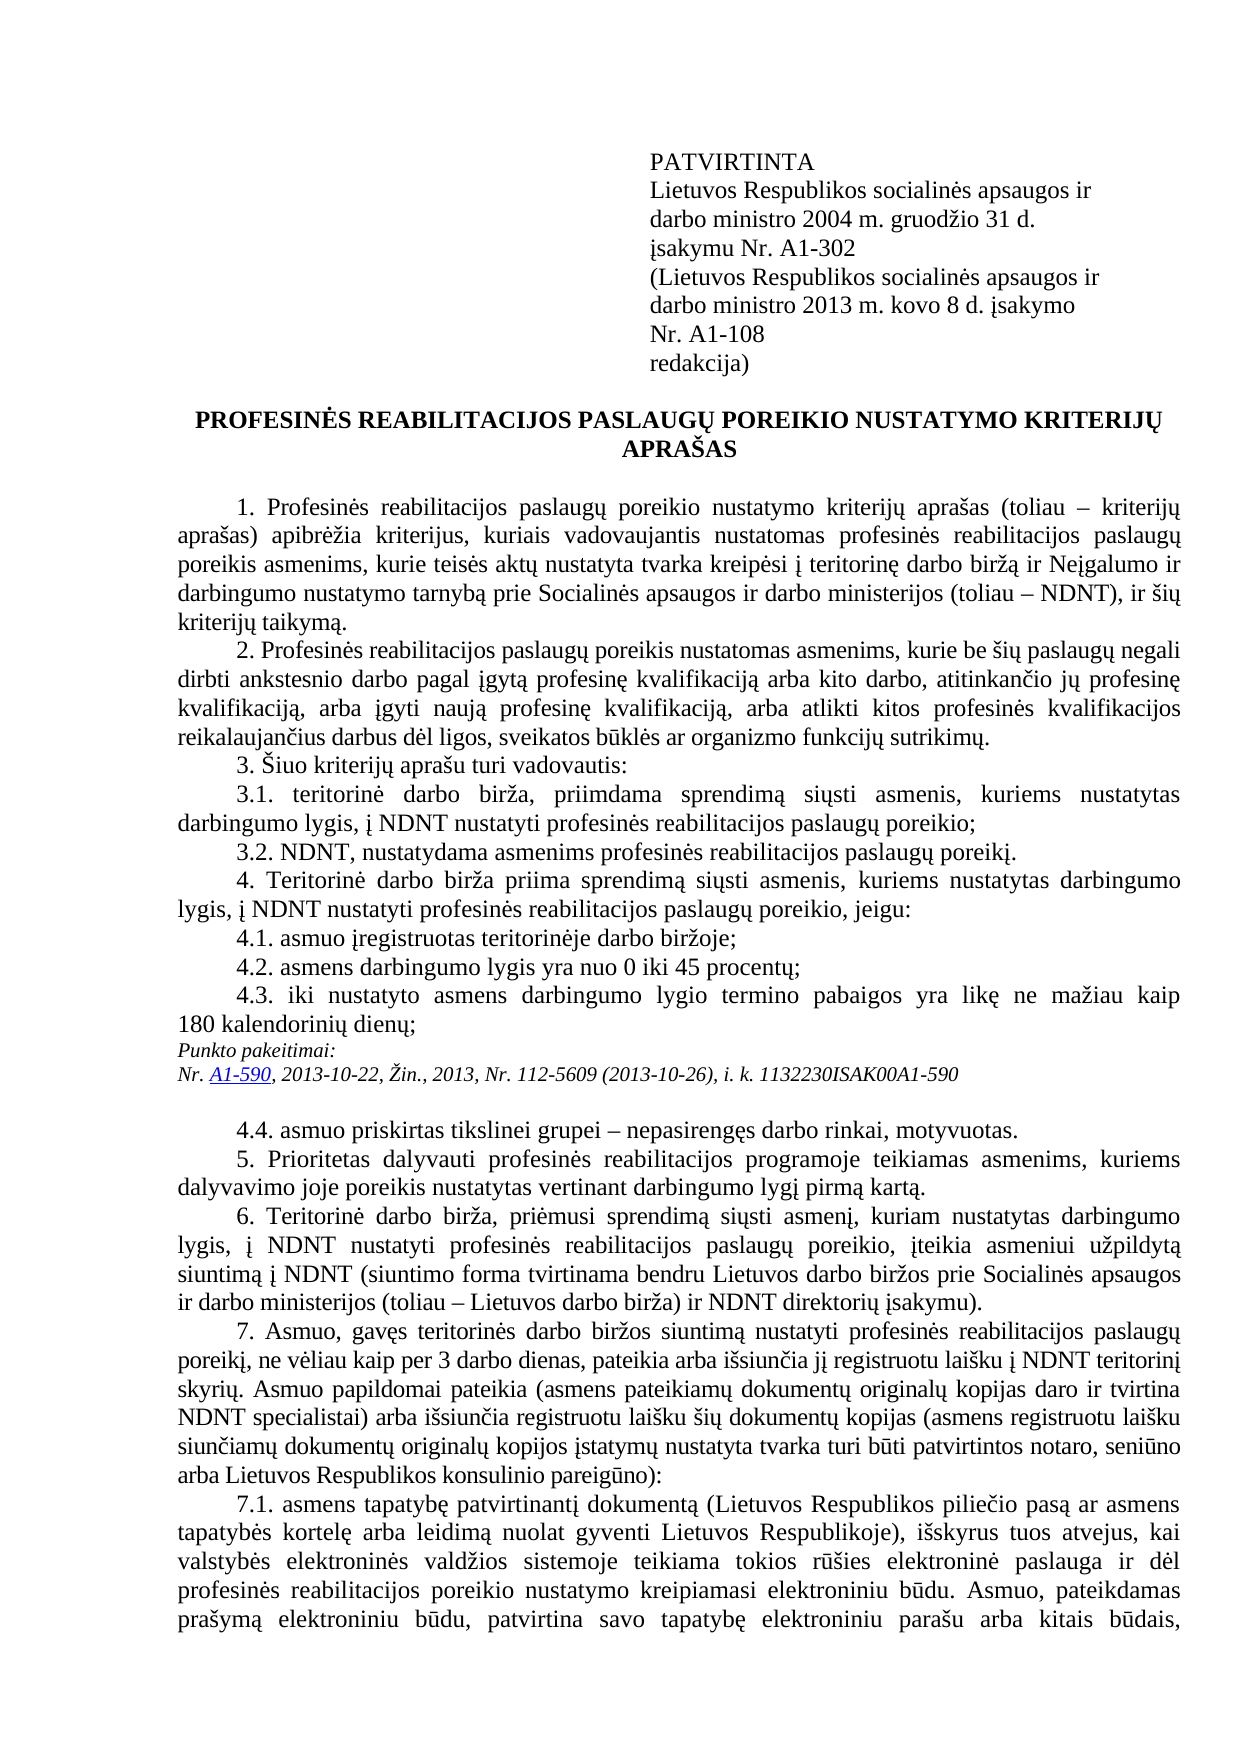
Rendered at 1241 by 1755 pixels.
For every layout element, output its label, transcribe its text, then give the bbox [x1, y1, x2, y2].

text Nr. A1-590, 2013-10-22, Žin., 2013, Nr. 112-5609 (2013-10-26), i. k. 1132230ISAK00A1-590 [177, 1062, 1181, 1086]
text 7. Asmuo, gavęs teritorinės darbo biržos siuntimą nustatyti profesinės reabilitacijos paslaugų poreikį, ne vėliau kaip per 3 darbo dienas, pateikia arba išsiunčia jį registruotu laišku į NDNT teritorinį skyrių. Asmuo papildomai pateikia (asmens pateikiamų dokumentų originalų kopijas daro ir tvirtina NDNT specialistai) arba išsiunčia registruotu laišku šių dokumentų kopijas (asmens registruotu laišku siunčiamų dokumentų originalų kopijos įstatymų nustatyta tvarka turi būti patvirtintos notaro, seniūno arba Lietuvos Respublikos konsulinio pareigūno): [177, 1316, 1181, 1489]
text darbo ministro 2004 m. gruodžio 31 d. [649, 204, 1181, 233]
text 7.1. asmens tapatybę patvirtinantį dokumentą (Lietuvos Respublikos piliečio pasą ar asmens tapatybės kortelę arba leidimą nuolat gyventi Lietuvos Respublikoje), išskyrus tuos atvejus, kai valstybės elektroninės valdžios sistemoje teikiama tokios rūšies elektroninė paslauga ir dėl profesinės reabilitacijos poreikio nustatymo kreipiamasi elektroniniu būdu. Asmuo, pateikdamas prašymą elektroniniu būdu, patvirtina savo tapatybę elektroniniu parašu arba kitais būdais, [177, 1489, 1181, 1632]
text 4.2. asmens darbingumo lygis yra nuo 0 iki 45 procentų; [177, 952, 1181, 981]
text 4.1. asmuo įregistruotas teritorinėje darbo biržoje; [177, 923, 1181, 952]
text 3.2. NDNT, nustatydama asmenims profesinės reabilitacijos paslaugų poreikį. [177, 837, 1181, 866]
text 6. Teritorinė darbo birža, priėmusi sprendimą siųsti asmenį, kuriam nustatytas darbingumo lygis, į NDNT nustatyti profesinės reabilitacijos paslaugų poreikio, įteikia asmeniui užpildytą siuntimą į NDNT (siuntimo forma tvirtinama bendru Lietuvos darbo biržos prie Socialinės apsaugos ir darbo ministerijos (toliau – Lietuvos darbo birža) ir NDNT direktorių įsakymu). [177, 1201, 1181, 1316]
text Lietuvos Respublikos socialinės apsaugos ir [649, 176, 1181, 204]
text 4. Teritorinė darbo birža priima sprendimą siųsti asmenis, kuriems nustatytas darbingumo lygis, į NDNT nustatyti profesinės reabilitacijos paslaugų poreikio, jeigu: [177, 866, 1181, 923]
text 3. Šiuo kriterijų aprašu turi vadovautis: [177, 751, 1181, 779]
text redakcija) [649, 348, 1181, 377]
text (Lietuvos Respublikos socialinės apsaugos ir [649, 262, 1181, 291]
text 1. Profesinės reabilitacijos paslaugų poreikio nustatymo kriterijų aprašas (toliau – kriterijų aprašas) apibrėžia kriterijus, kuriais vadovaujantis nustatomas profesinės reabilitacijos paslaugų poreikis asmenims, kurie teisės aktų nustatyta tvarka kreipėsi į teritorinę darbo biržą ir Neįgalumo ir darbingumo nustatymo tarnybą prie Socialinės apsaugos ir darbo ministerijos (toliau – NDNT), ir šių kriterijų taikymą. [177, 492, 1181, 636]
text Nr. A1-108 [649, 319, 1181, 348]
text PROFESINĖS REABILITACIJOS PASLAUGŲ POREIKIO NUSTATYMO KRITERIJŲ APRAŠAS [177, 406, 1181, 463]
text Punkto pakeitimai: [177, 1038, 1181, 1062]
text 4.4. asmuo priskirtas tikslinei grupei – nepasirengęs darbo rinkai, motyvuotas. [177, 1115, 1181, 1144]
text 3.1. teritorinė darbo birža, priimdama sprendimą siųsti asmenis, kuriems nustatytas darbingumo lygis, į NDNT nustatyti profesinės reabilitacijos paslaugų poreikio; [177, 779, 1181, 837]
text darbo ministro 2013 m. kovo 8 d. įsakymo [649, 291, 1181, 319]
text 2. Profesinės reabilitacijos paslaugų poreikis nustatomas asmenims, kurie be šių paslaugų negali dirbti ankstesnio darbo pagal įgytą profesinę kvalifikaciją arba kito darbo, atitinkančio jų profesinę kvalifikaciją, arba įgyti naują profesinę kvalifikaciją, arba atlikti kitos profesinės kvalifikacijos reikalaujančius darbus dėl ligos, sveikatos būklės ar organizmo funkcijų sutrikimų. [177, 636, 1181, 751]
text 4.3. iki nustatyto asmens darbingumo lygio termino pabaigos yra likę ne mažiau kaip 180 kalendorinių dienų; [177, 981, 1181, 1038]
text įsakymu Nr. A1-302 [649, 233, 1181, 262]
text PATVIRTINTA [649, 147, 1181, 176]
text 5. Prioritetas dalyvauti profesinės reabilitacijos programoje teikiamas asmenims, kuriems dalyvavimo joje poreikis nustatytas vertinant darbingumo lygį pirmą kartą. [177, 1144, 1181, 1201]
